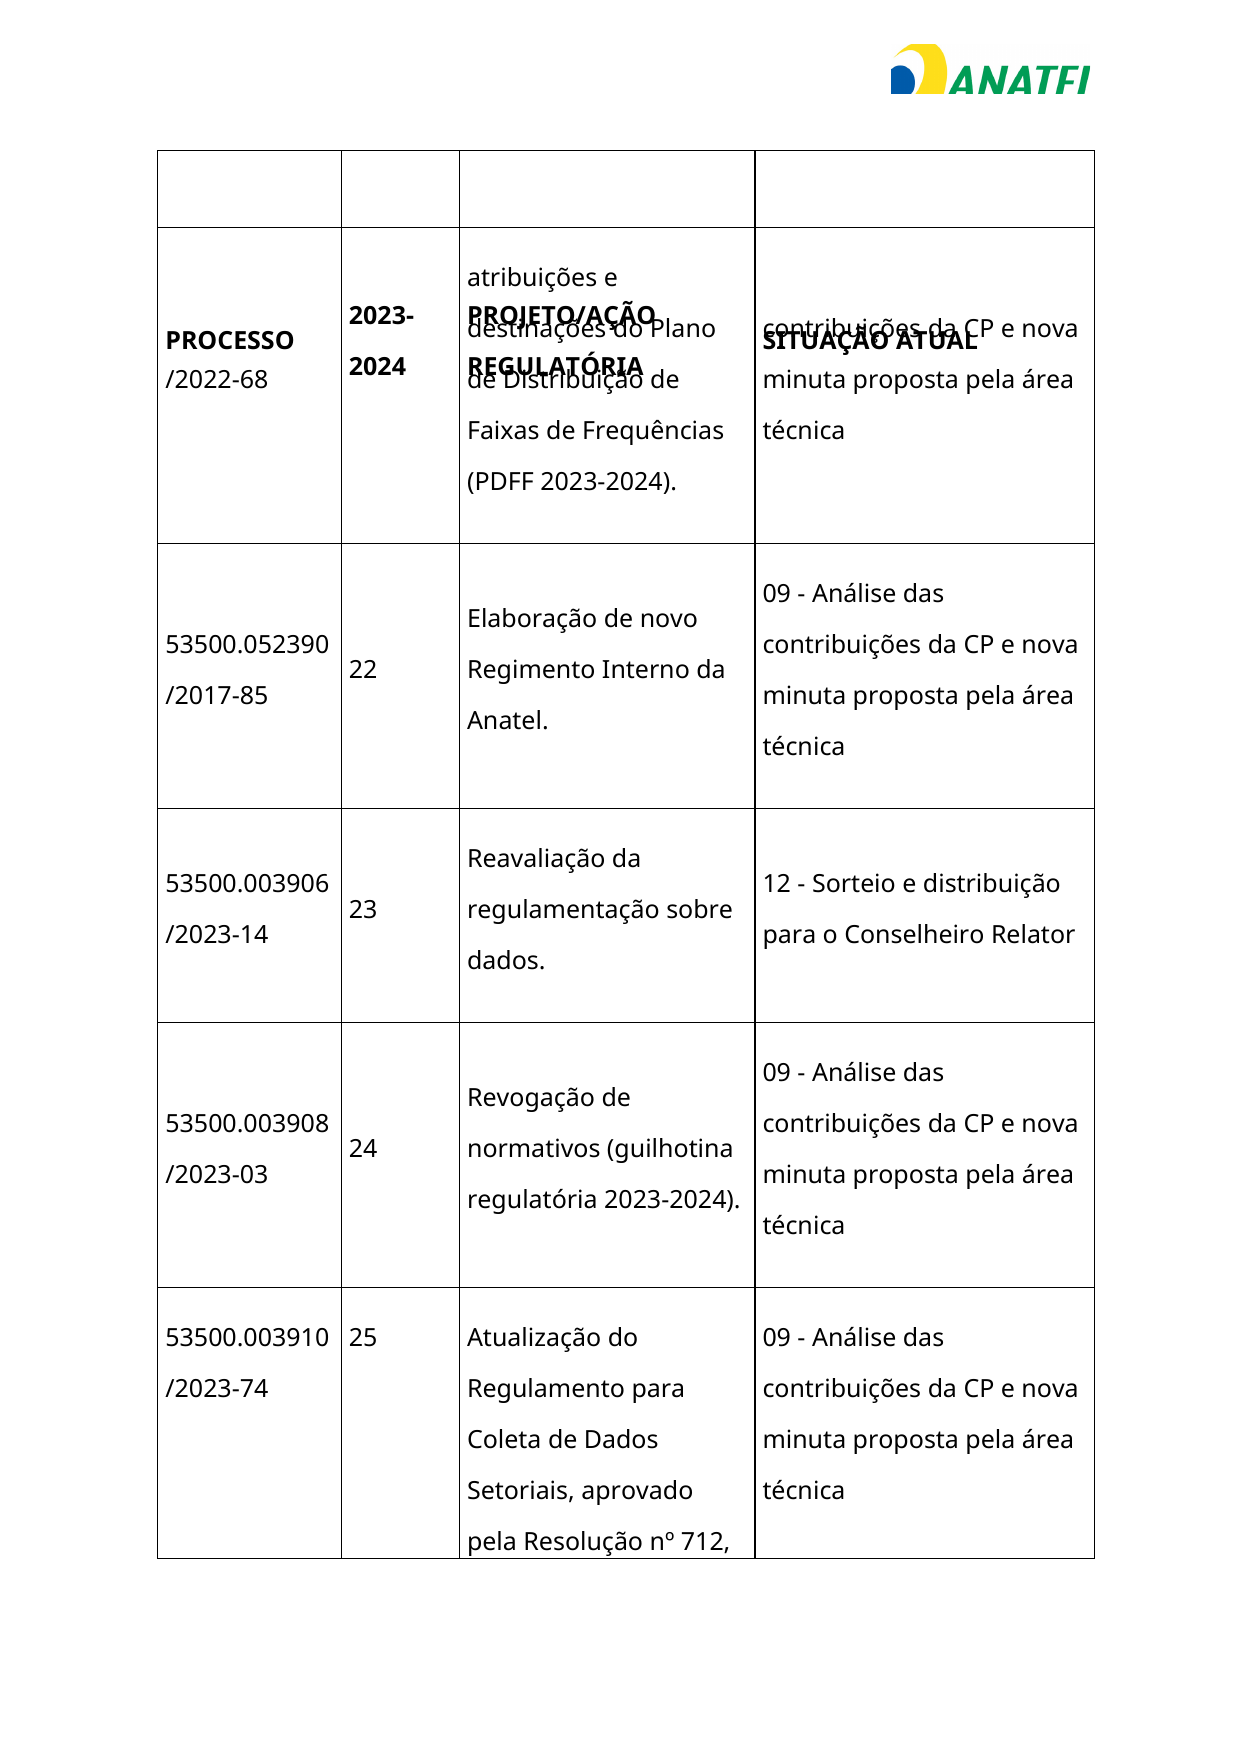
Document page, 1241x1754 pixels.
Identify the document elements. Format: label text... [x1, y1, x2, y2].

table_cell Elaboração de novo Regimento Interno da Anatel. [460, 544, 754, 808]
table_cell Revogação de normativos (guilhotina regulatória 2023-2024). [460, 1023, 754, 1287]
table_cell 25 [342, 1288, 459, 1557]
table_cell 12 - Sorteio e distribuição para o Conselheiro Relator [756, 809, 1094, 1022]
table_cell 09 - Análise das contribuições da CP e nova minuta proposta pela área técnica [756, 1023, 1094, 1287]
table_header 2023-2024 [342, 151, 459, 227]
table_cell 53500.052390/2017-85 [158, 544, 341, 808]
table_cell 09 - Análise das contribuições da CP e nova minuta proposta pela área técnica [756, 228, 1094, 543]
table_cell Atualização das atribuições e destinações do Plano de Distribuição de Faixas de Frequências (PDFF 2023-2024). [460, 228, 754, 543]
table_cell 53500.003910/2023-74 [158, 1288, 341, 1557]
table_cell Atualização do Regulamento para Coleta de Dados Setoriais, aprovado pela Resolução nº 712, de 18 de junho de 2019. [460, 1288, 754, 1557]
table_header [158, 151, 341, 227]
table_cell 09 - Análise das contribuições da CP e nova minuta proposta pela área técnica [756, 1288, 1094, 1557]
table_cell 22 [342, 544, 459, 808]
table_cell 53500.003906/2023-14 [158, 809, 341, 1022]
table_cell 21 [342, 228, 459, 543]
table_header [756, 151, 1094, 227]
table_cell 23 [342, 809, 459, 1022]
table_cell 24 [342, 1023, 459, 1287]
table_cell Reavaliação da regulamentação sobre dados. [460, 809, 754, 1022]
table_cell 09 - Análise das contribuições da CP e nova minuta proposta pela área técnica [756, 544, 1094, 808]
table_cell 53500.003908/2023-03 [158, 1023, 341, 1287]
table_cell 53500.045607/2022-68 [158, 228, 341, 543]
table_header PROJETO/AÇÃO REGULATÓRIA [460, 151, 754, 227]
